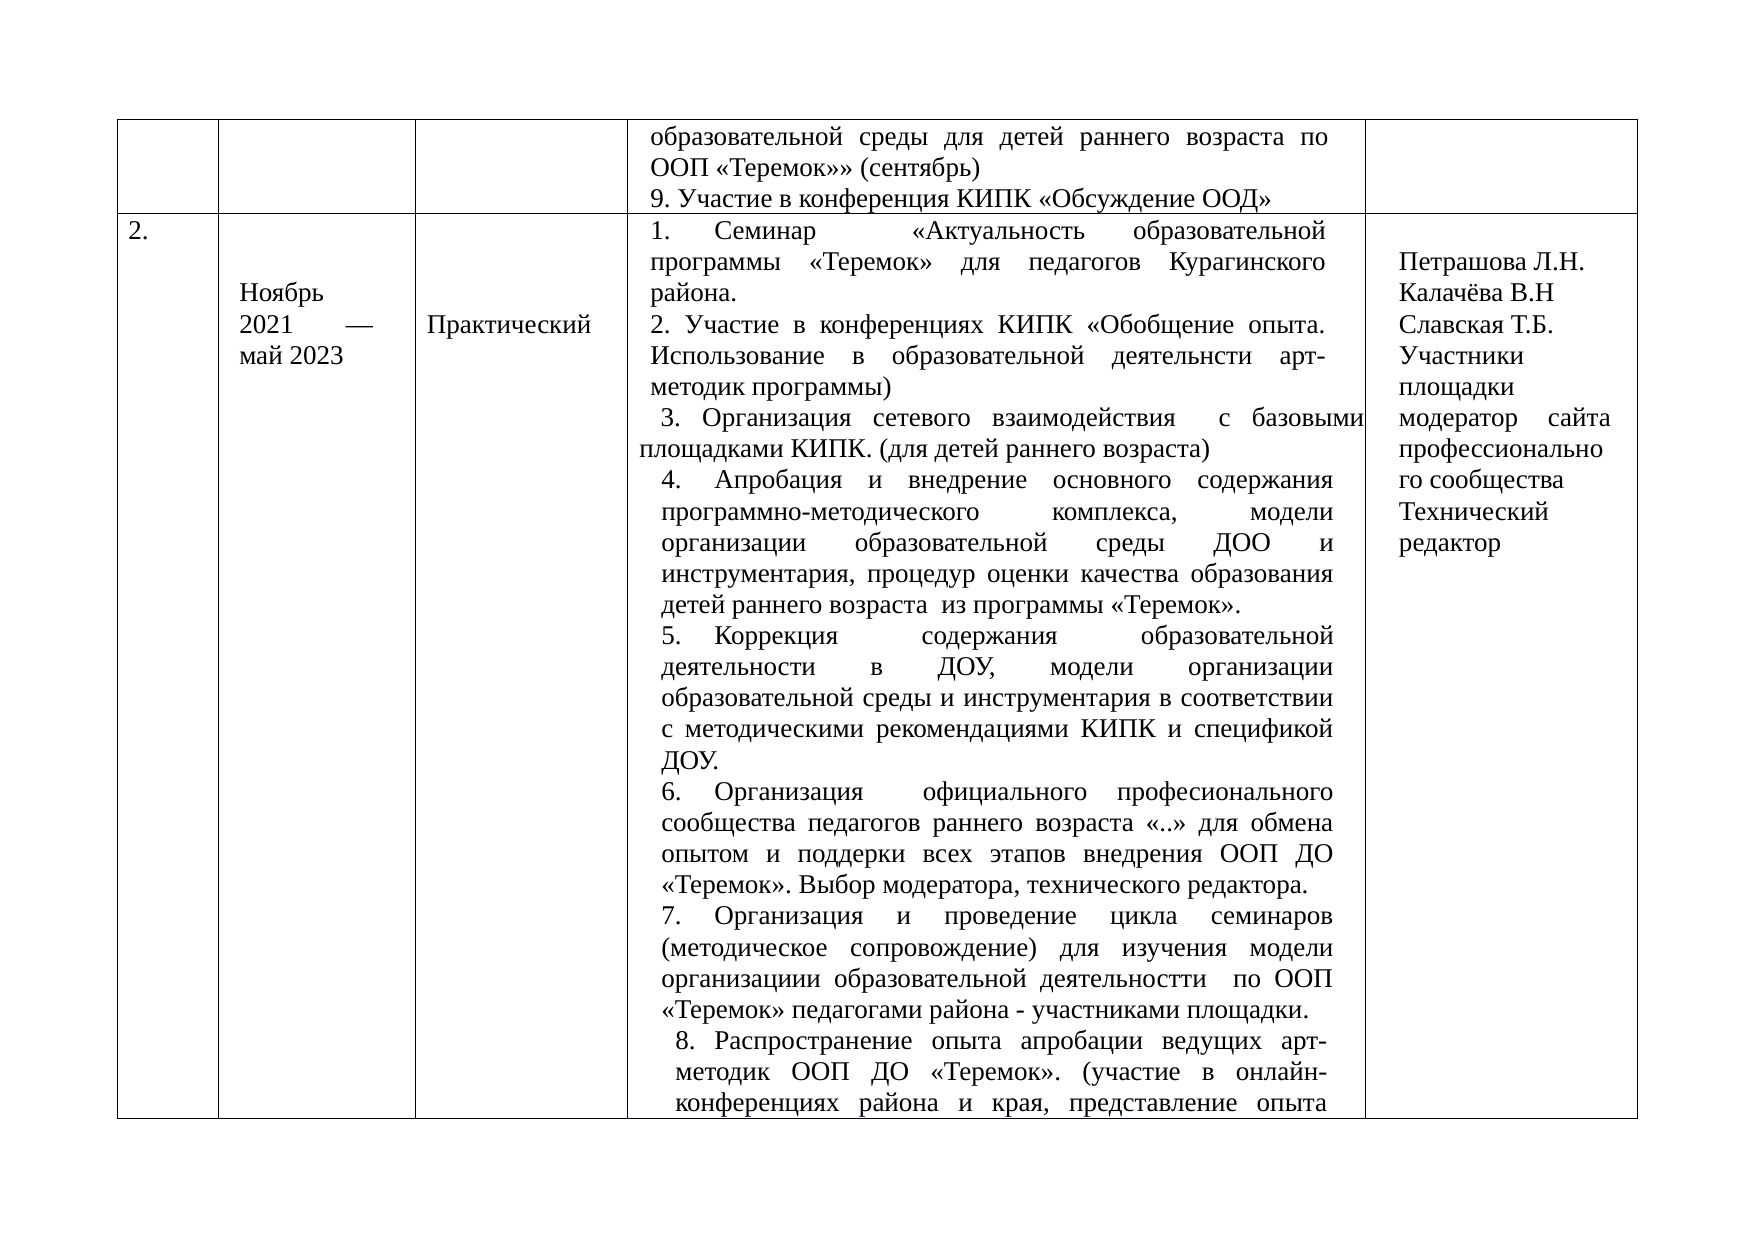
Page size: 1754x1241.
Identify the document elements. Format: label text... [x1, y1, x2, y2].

table_cell Практический [416, 214, 627, 1117]
table_cell Петрашова Л.Н. Калачёва В.Н Славская Т.Б. Участники площадки модератор сайта профессионального сообщества Технический редактор [1366, 214, 1637, 1117]
table_cell 2. [118, 214, 218, 1117]
table_cell Ноябрь 2021 — май 2023 [219, 214, 415, 1117]
table_cell [219, 120, 415, 213]
table_cell [118, 120, 218, 213]
table_cell [416, 120, 627, 213]
table_cell 1. Обоснование актуальности направления (по результатам анализа работы ДОУ за год) 2. Создание рабочей группы по решению годовой задачи: «Создание оптимальных условий, необходимых для полноценного физического и психического развития, эмоционального и социального благополучия ребенка раннего возраста» (1 сентября педсовет ДОУ). 3. Изучение УМК ООП ДО «Теремок». Определение рисков. Создание технологического маршрута. Оснащение методического кабинета. 4. Заявка на открытие на базе ДОУ районной площадки. 5. Заявка в КИПК на оказание методической поддержки и сопровождения процесса внедрения ООП ДО «Теремок» 6. Представление проекта площадки «Внедрение в образовательную деятельность групп раннего возраста образовательной программы «Теремок» на районном методическом совете. 7. Создание «Команды изменений» (поиск воспитателей ранних групп района для участия в апробации комплексной ООП ДО детей раннего возраста «Теремок») 8. Участие в конференции КИПК «Создание развивающей образовательной среды для детей раннего возраста по ООП «Теремок»» (сентябрь) 9. Участие в конференция КИПК «Обсуждение ООД» [628, 120, 1365, 213]
table_cell Зельч Я.М. Калачёва В.Н. Зельч Я.М. Петрашова Л.Н. Петрашова Л.Н. Горленко В.Н. Калачёва В.Н. Славская Т.Б. Калачёва В.Н. Калачёва В.Н. Петрашова Л.Н. Калачёва В.Н. Петрашова Л.Н. Петрашова Л.Н. Петрашова Л.Н. [1366, 120, 1637, 213]
table_cell Семинар «Актуальность образовательной программы «Теремок» для педагогов Курагинского района. 2. Участие в конференциях КИПК «Обобщение опыта. Использование в образовательной деятельнсти арт-методик программы) 3. Организация сетевого взаимодействия с базовыми площадками КИПК. (для детей раннего возраста) Апробация и внедрение основного содержания программно-методического комплекса, модели организации образовательной среды ДОО и инструментария, процедур оценки качества образования детей раннего возраста из программы «Теремок». Коррекция содержания образовательной деятельности в ДОУ, модели организации образовательной среды и инструментария в соответствии с методическими рекомендациями КИПК и спецификой ДОУ. Организация официального професионального сообщества педагогов раннего возраста «..» для обмена опытом и поддерки всех этапов внедрения ООП ДО «Теремок». Выбор модератора, технического редактора. Организация и проведение цикла семинаров (методическое сопровождение) для изучения модели организациии образовательной деятельностти по ООП «Теремок» педагогами района - участниками площадки. Распространение опыта апробации ведущих арт-методик ООП ДО «Теремок». (участие в онлайн-конференциях района и края, представление опыта работы, Промежуточный анализ результатов работы. Обсужждение и подготовка предложений по корректировке содержания и педагогического инструментария программно-методического комплекса «Теремок» (если воникнет необходимость). Создание сборника методических разработок педагогов по реализации ООП ДО «Теремок» Организация обучения членов професионального собщества на курсах повышения квалификации по внедрению ООП ДО программы «Теремок» (КИПК) 12. Составление аналитического отчета по результатам реализации проекта площадки [628, 214, 1365, 1117]
